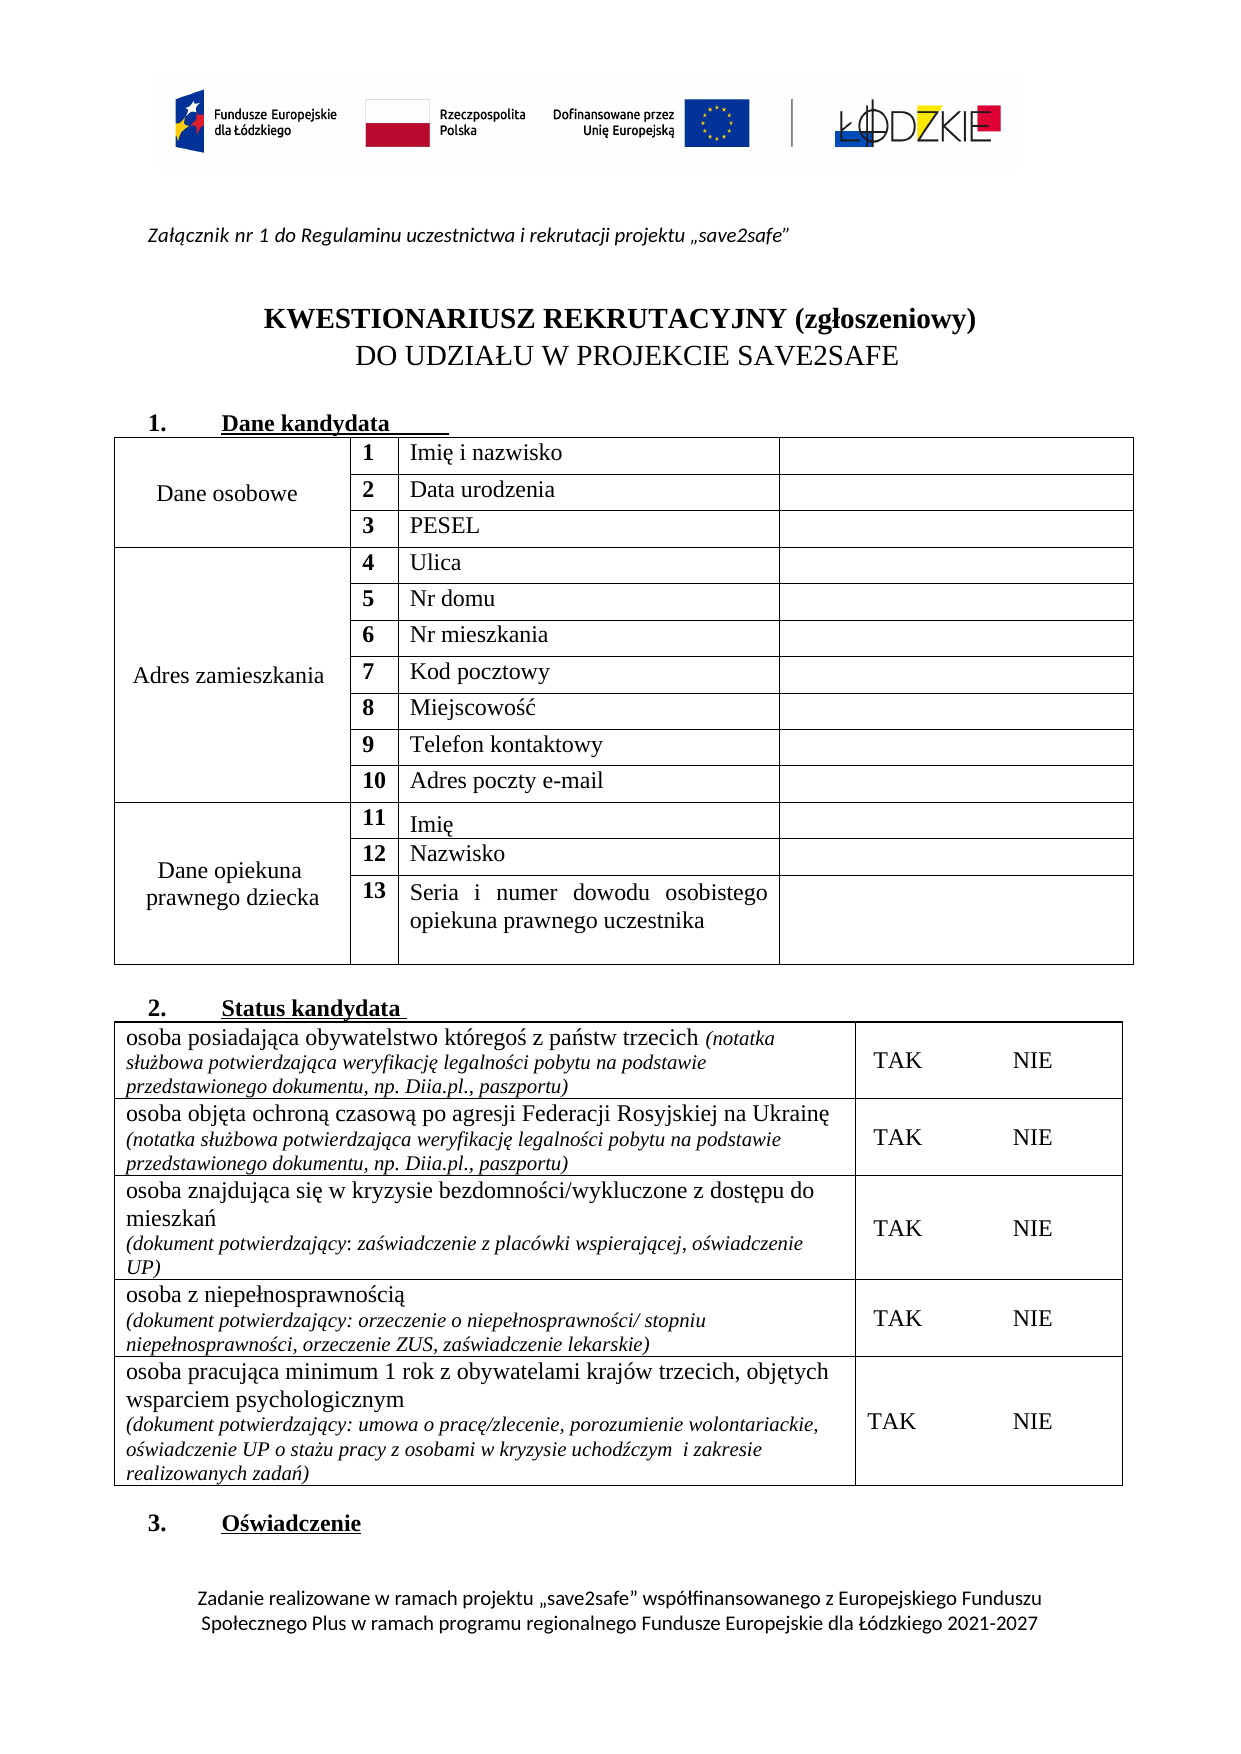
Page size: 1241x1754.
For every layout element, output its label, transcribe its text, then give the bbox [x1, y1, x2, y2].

table_cell 5 [351, 584, 398, 619]
table_cell [780, 694, 1133, 729]
text Załącznik nr 1 do Regulaminu uczestnictwa i rekrutacji projektu „save2safe” [148, 222, 1093, 248]
table_cell 13 [351, 876, 398, 964]
table_cell [780, 548, 1133, 583]
table_cell [780, 584, 1133, 619]
table_cell Dane opiekuna prawnego dziecka [115, 803, 350, 964]
table_cell Nr mieszkania [399, 621, 779, 656]
table_cell 3 [351, 511, 398, 547]
table_header TAK  NIE  [856, 1023, 1122, 1098]
table_cell 8 [351, 694, 398, 729]
table_cell [780, 876, 1133, 964]
text DO UDZIAŁU W PROJEKCIE SAVE2SAFE [236, 338, 1019, 372]
table_cell 4 [351, 548, 398, 583]
table_cell 6 [351, 621, 398, 656]
table_cell Adres poczty e-mail [399, 766, 779, 802]
table_cell Telefon kontaktowy [399, 730, 779, 765]
list Status kandydata [148, 993, 1093, 1021]
table_cell TAK  NIE  [856, 1280, 1122, 1356]
table_header [780, 438, 1133, 474]
table_cell Nr domu [399, 584, 779, 619]
table_cell 2 [351, 475, 398, 510]
table_cell [780, 511, 1133, 547]
table_cell Imię [399, 803, 779, 838]
list Dane kandydata [148, 408, 1093, 437]
table_cell [780, 839, 1133, 875]
table_cell [780, 766, 1133, 802]
table_cell Nazwisko [399, 839, 779, 875]
table_cell [780, 803, 1133, 838]
table_cell Data urodzenia [399, 475, 779, 510]
list Oświadczenie [148, 1508, 1093, 1537]
table_cell [780, 621, 1133, 656]
table_cell osoba pracująca minimum 1 rok z obywatelami krajów trzecich, objętych wsparciem psychologicznym (dokument potwierdzający: umowa o pracę/zlecenie, porozumienie wolontariackie, oświadczenie UP o stażu pracy z osobami w kryzysie uchodźczym i zakresie realizowanych zadań) [115, 1357, 855, 1484]
table_cell osoba objęta ochroną czasową po agresji Federacji Rosyjskiej na Ukrainę (notatka służbowa potwierdzająca weryfikację legalności pobytu na podstawie przedstawionego dokumentu, np. Diia.pl., paszportu) [115, 1099, 855, 1175]
table_cell osoba znajdująca się w kryzysie bezdomności/wykluczone z dostępu do mieszkań (dokument potwierdzający: zaświadczenie z placówki wspierającej, oświadczenie UP) [115, 1176, 855, 1279]
table_cell TAK  NIE  [856, 1099, 1122, 1175]
text KWESTIONARIUSZ REKRUTACYJNY (zgłoszeniowy) [148, 301, 1019, 335]
table_cell Seria i numer dowodu osobistego opiekuna prawnego uczestnika [399, 876, 779, 964]
table_cell TAK  NIE  [856, 1176, 1122, 1279]
table_header Imię i nazwisko [399, 438, 779, 474]
table_cell 7 [351, 657, 398, 692]
table_cell Miejscowość [399, 694, 779, 729]
table_header Dane osobowe [115, 438, 350, 547]
table_cell TAK  NIE  [856, 1357, 1122, 1484]
table_header 1 [351, 438, 398, 474]
table_cell osoba z niepełnosprawnością (dokument potwierdzający: orzeczenie o niepełnosprawności/ stopniu niepełnosprawności, orzeczenie ZUS, zaświadczenie lekarskie) [115, 1280, 855, 1356]
table_cell Ulica [399, 548, 779, 583]
table_cell [780, 475, 1133, 510]
table_header osoba posiadająca obywatelstwo któregoś z państw trzecich (notatka służbowa potwierdzająca weryfikację legalności pobytu na podstawie przedstawionego dokumentu, np. Diia.pl., paszportu) [115, 1023, 855, 1098]
table_cell [780, 657, 1133, 692]
table_cell 9 [351, 730, 398, 765]
table_cell Kod pocztowy [399, 657, 779, 692]
table_cell Adres zamieszkania [115, 548, 350, 802]
table_cell 11 [351, 803, 398, 838]
table_cell 10 [351, 766, 398, 802]
table_cell PESEL [399, 511, 779, 547]
table_cell 12 [351, 839, 398, 875]
table_cell [780, 730, 1133, 765]
